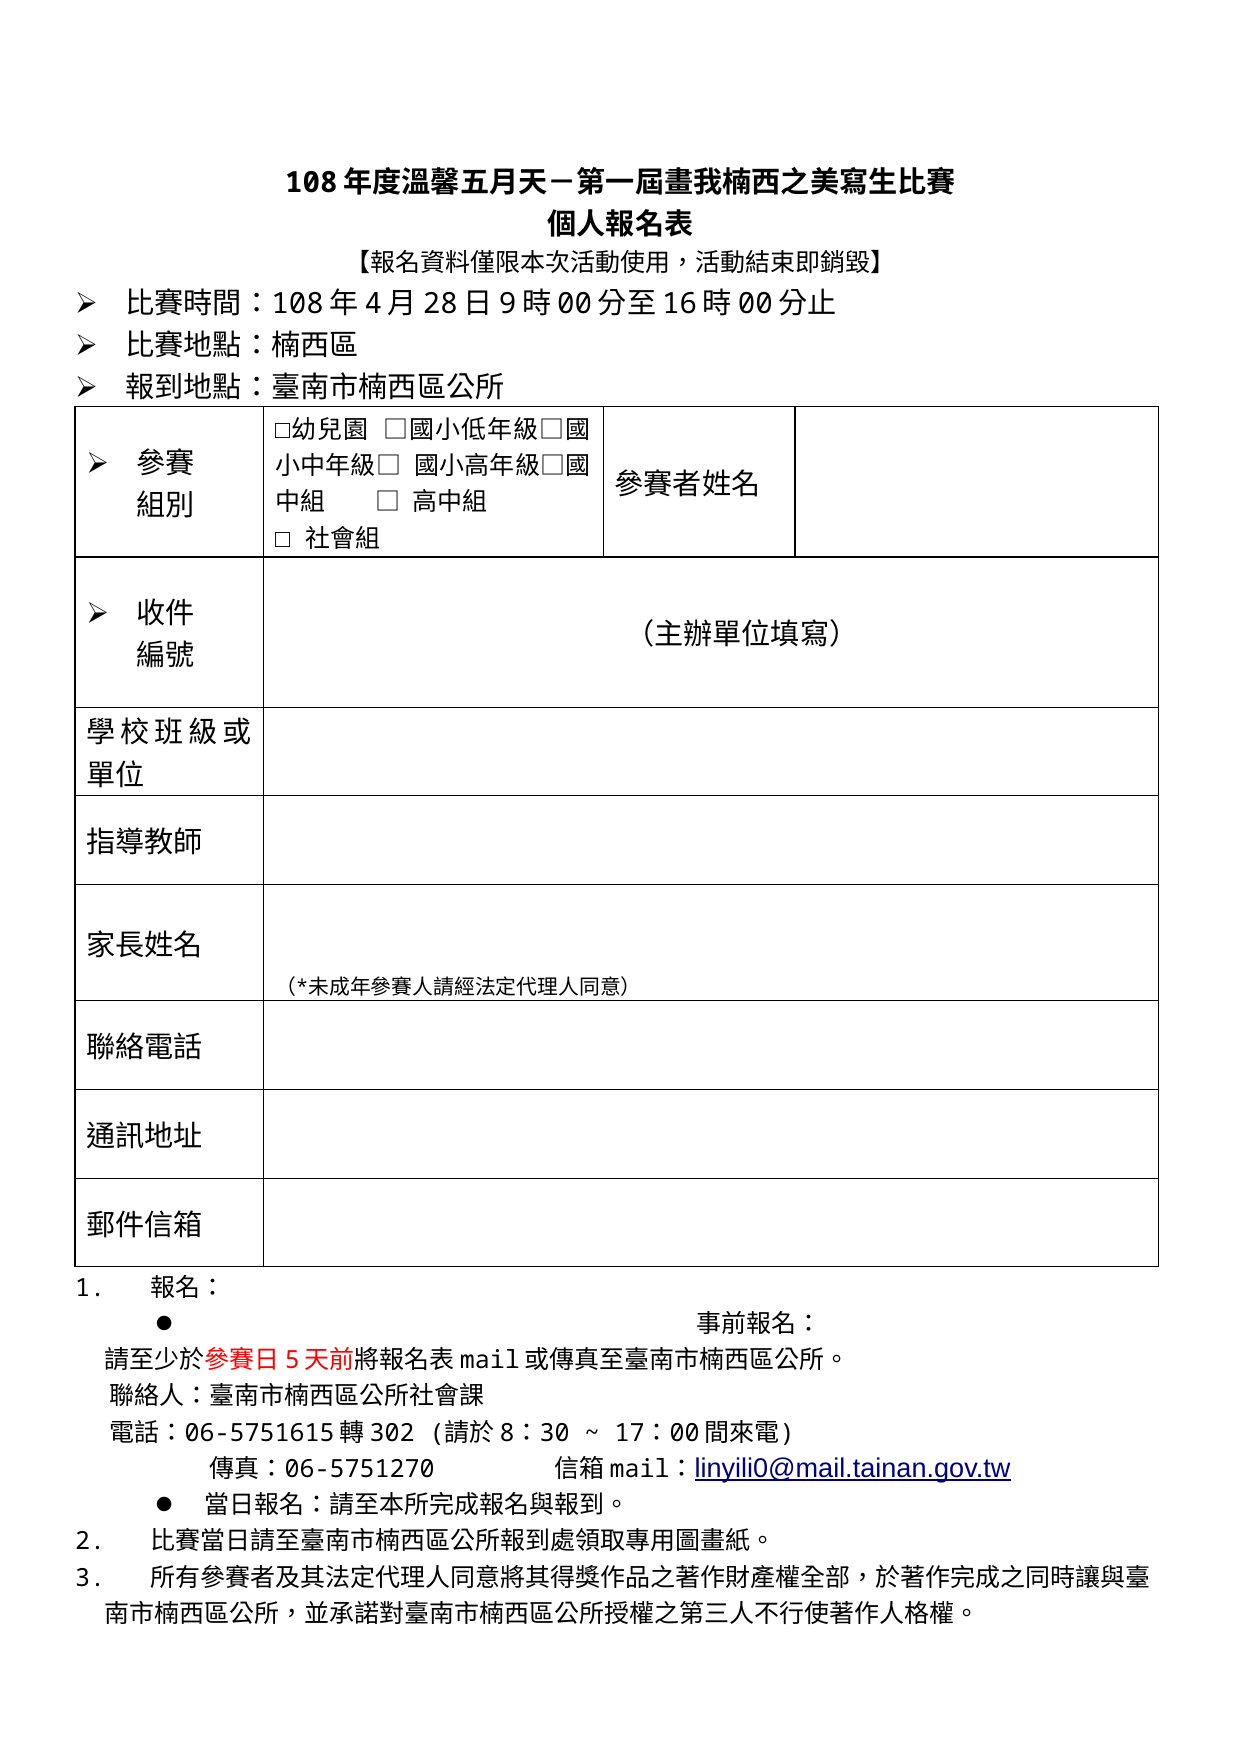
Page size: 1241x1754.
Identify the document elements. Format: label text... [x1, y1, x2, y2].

text 108年度溫馨五月天－第一屆畫我楠西之美寫生比賽 [75, 158, 1165, 201]
table_cell 家長姓名 [76, 885, 263, 1000]
table_cell [264, 1001, 1158, 1089]
table_cell 學校班級或單位 [76, 708, 263, 795]
table_cell （主辦單位填寫） [264, 558, 1158, 707]
table_header [796, 407, 1158, 556]
list 事前報名： [154, 1303, 1165, 1339]
list 比賽地點：楠西區 [75, 322, 1165, 364]
table_cell 指導教師 [76, 796, 263, 884]
table_header □幼兒園 □國小低年級□國小中年級□ 國小高年級□國中組 □ 高中組 □ 社會組 [264, 407, 603, 556]
list 比賽當日請至臺南市楠西區公所報到處領取專用圖畫紙。 [75, 1521, 1165, 1557]
table_cell 通訊地址 [76, 1090, 263, 1177]
table_cell [264, 708, 1158, 795]
list 當日報名：請至本所完成報名與報到。 [154, 1484, 1165, 1521]
table_cell [264, 1179, 1158, 1266]
table_cell 收件 編號 [76, 558, 263, 707]
table_cell [264, 796, 1158, 884]
table_header 參賽 組別 [76, 407, 263, 556]
list 報到地點：臺南市楠西區公所 [75, 364, 1165, 406]
table_cell （*未成年參賽人請經法定代理人同意） [264, 885, 1158, 1000]
table_header 參賽者姓名 [604, 407, 794, 556]
text 【報名資料僅限本次活動使用，活動結束即銷毀】 [75, 243, 1165, 279]
table_cell 郵件信箱 [76, 1179, 263, 1266]
text 傳真：06-5751270 信箱mail：linyili0@mail.tainan.gov.tw [109, 1448, 1165, 1484]
list 比賽時間：108年4月28日9時00分至16時00分止 [75, 279, 1165, 322]
text 請至少於參賽日5天前將報名表mail或傳真至臺南市楠西區公所。 [104, 1339, 1165, 1376]
text 電話：06-5751615轉302 (請於8：30 ~ 17：00間來電) [109, 1412, 1165, 1448]
list 所有參賽者及其法定代理人同意將其得獎作品之著作財產權全部，於著作完成之同時讓與臺南市楠西區公所，並承諾對臺南市楠西區公所授權之第三人不行使著作人格權。 [75, 1557, 1165, 1629]
table_cell [264, 1090, 1158, 1177]
table_cell 聯絡電話 [76, 1001, 263, 1089]
list 報名： [0, 1267, 1165, 1303]
text 個人報名表 [75, 201, 1165, 243]
text 聯絡人：臺南市楠西區公所社會課 [109, 1376, 1165, 1412]
